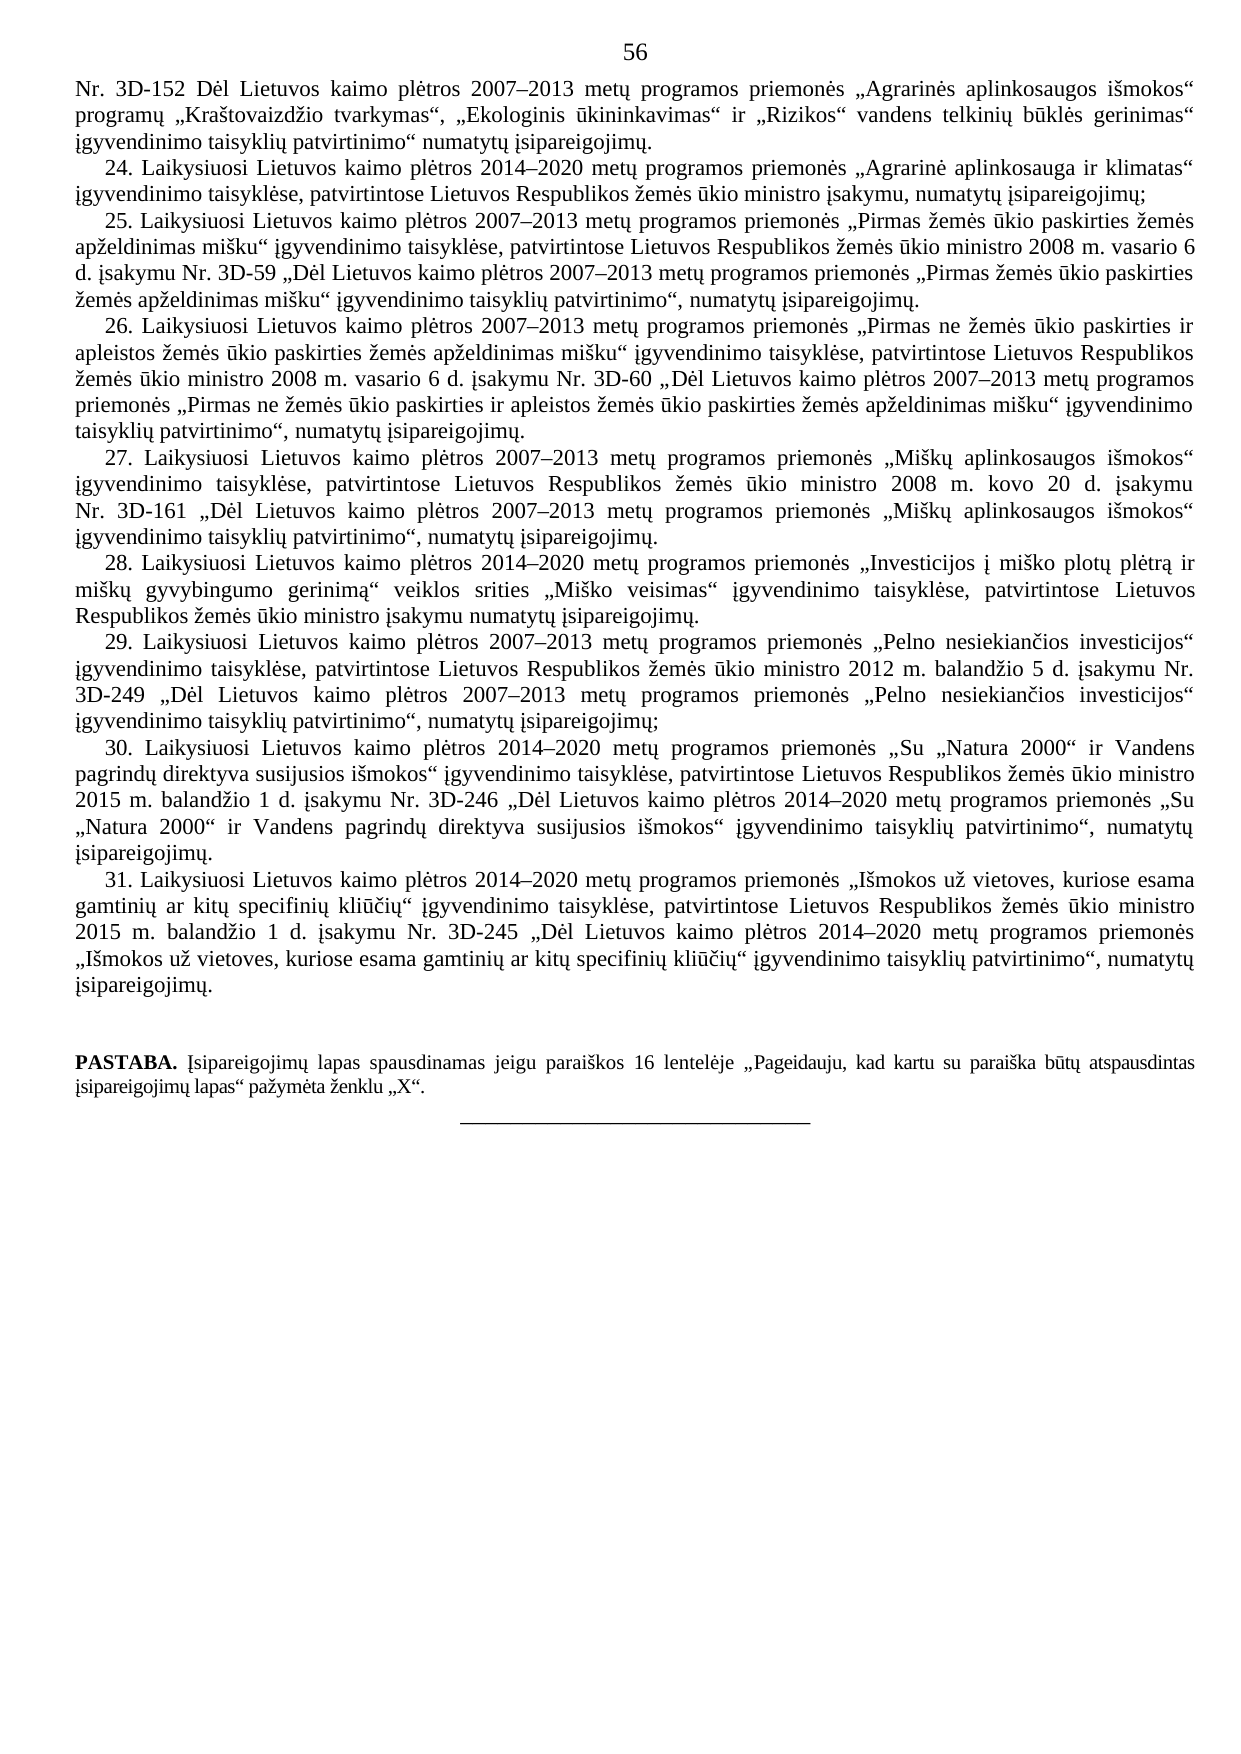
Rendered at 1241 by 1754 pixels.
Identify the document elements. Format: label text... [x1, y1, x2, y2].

text 24. Laikysiuosi Lietuvos kaimo plėtros 2014–2020 metų programos priemonės „Agrarinė aplinkosauga ir klimatas“ įgyvendinimo taisyklėse, patvirtintose Lietuvos Respublikos žemės ūkio ministro įsakymu, numatytų įsipareigojimų; [75, 154, 1195, 207]
text ____________________________ [75, 1098, 1195, 1127]
text 29. Laikysiuosi Lietuvos kaimo plėtros 2007–2013 metų programos priemonės „Pelno nesiekiančios investicijos“ įgyvendinimo taisyklėse, patvirtintose Lietuvos Respublikos žemės ūkio ministro 2012 m. balandžio 5 d. įsakymu Nr. 3D-249 „Dėl Lietuvos kaimo plėtros 2007–2013 metų programos priemonės „Pelno nesiekiančios investicijos“ įgyvendinimo taisyklių patvirtinimo“, numatytų įsipareigojimų; [75, 628, 1195, 734]
text 30. Laikysiuosi Lietuvos kaimo plėtros 2014–2020 metų programos priemonės „Su „Natura 2000“ ir Vandens pagrindų direktyva susijusios išmokos“ įgyvendinimo taisyklėse, patvirtintose Lietuvos Respublikos žemės ūkio ministro 2015 m. balandžio 1 d. įsakymu Nr. 3D-246 „Dėl Lietuvos kaimo plėtros 2014–2020 metų programos priemonės „Su „Natura 2000“ ir Vandens pagrindų direktyva susijusios išmokos“ įgyvendinimo taisyklių patvirtinimo“, numatytų įsipareigojimų. [75, 734, 1195, 866]
text 27. Laikysiuosi Lietuvos kaimo plėtros 2007–2013 metų programos priemonės „Miškų aplinkosaugos išmokos“ įgyvendinimo taisyklėse, patvirtintose Lietuvos Respublikos žemės ūkio ministro 2008 m. kovo 20 d. įsakymu Nr. 3D-161 „Dėl Lietuvos kaimo plėtros 2007–2013 metų programos priemonės „Miškų aplinkosaugos išmokos“ įgyvendinimo taisyklių patvirtinimo“, numatytų įsipareigojimų. [75, 444, 1195, 549]
text Nr. 3D-152 Dėl Lietuvos kaimo plėtros 2007–2013 metų programos priemonės „Agrarinės aplinkosaugos išmokos“ programų „Kraštovaizdžio tvarkymas“, „Ekologinis ūkininkavimas“ ir „Rizikos“ vandens telkinių būklės gerinimas“ įgyvendinimo taisyklių patvirtinimo“ numatytų įsipareigojimų. [75, 75, 1195, 154]
text PASTABA. Įsipareigojimų lapas spausdinamas jeigu paraiškos 16 lentelėje „Pageidauju, kad kartu su paraiška būtų atspausdintas įsipareigojimų lapas“ pažymėta ženklu „X“. [75, 1050, 1195, 1098]
text 26. Laikysiuosi Lietuvos kaimo plėtros 2007–2013 metų programos priemonės „Pirmas ne žemės ūkio paskirties ir apleistos žemės ūkio paskirties žemės apželdinimas mišku“ įgyvendinimo taisyklėse, patvirtintose Lietuvos Respublikos žemės ūkio ministro 2008 m. vasario 6 d. įsakymu Nr. 3D-60 „Dėl Lietuvos kaimo plėtros 2007–2013 metų programos priemonės „Pirmas ne žemės ūkio paskirties ir apleistos žemės ūkio paskirties žemės apželdinimas mišku“ įgyvendinimo taisyklių patvirtinimo“, numatytų įsipareigojimų. [75, 312, 1195, 444]
text 28. Laikysiuosi Lietuvos kaimo plėtros 2014–2020 metų programos priemonės „Investicijos į miško plotų plėtrą ir miškų gyvybingumo gerinimą“ veiklos srities „Miško veisimas“ įgyvendinimo taisyklėse, patvirtintose Lietuvos Respublikos žemės ūkio ministro įsakymu numatytų įsipareigojimų. [75, 549, 1195, 628]
text 25. Laikysiuosi Lietuvos kaimo plėtros 2007–2013 metų programos priemonės „Pirmas žemės ūkio paskirties žemės apželdinimas mišku“ įgyvendinimo taisyklėse, patvirtintose Lietuvos Respublikos žemės ūkio ministro 2008 m. vasario 6 d. įsakymu Nr. 3D-59 „Dėl Lietuvos kaimo plėtros 2007–2013 metų programos priemonės „Pirmas žemės ūkio paskirties žemės apželdinimas mišku“ įgyvendinimo taisyklių patvirtinimo“, numatytų įsipareigojimų. [75, 207, 1195, 312]
text 31. Laikysiuosi Lietuvos kaimo plėtros 2014–2020 metų programos priemonės „Išmokos už vietoves, kuriose esama gamtinių ar kitų specifinių kliūčių“ įgyvendinimo taisyklėse, patvirtintose Lietuvos Respublikos žemės ūkio ministro 2015 m. balandžio 1 d. įsakymu Nr. 3D-245 „Dėl Lietuvos kaimo plėtros 2014–2020 metų programos priemonės „Išmokos už vietoves, kuriose esama gamtinių ar kitų specifinių kliūčių“ įgyvendinimo taisyklių patvirtinimo“, numatytų įsipareigojimų. [75, 866, 1195, 997]
